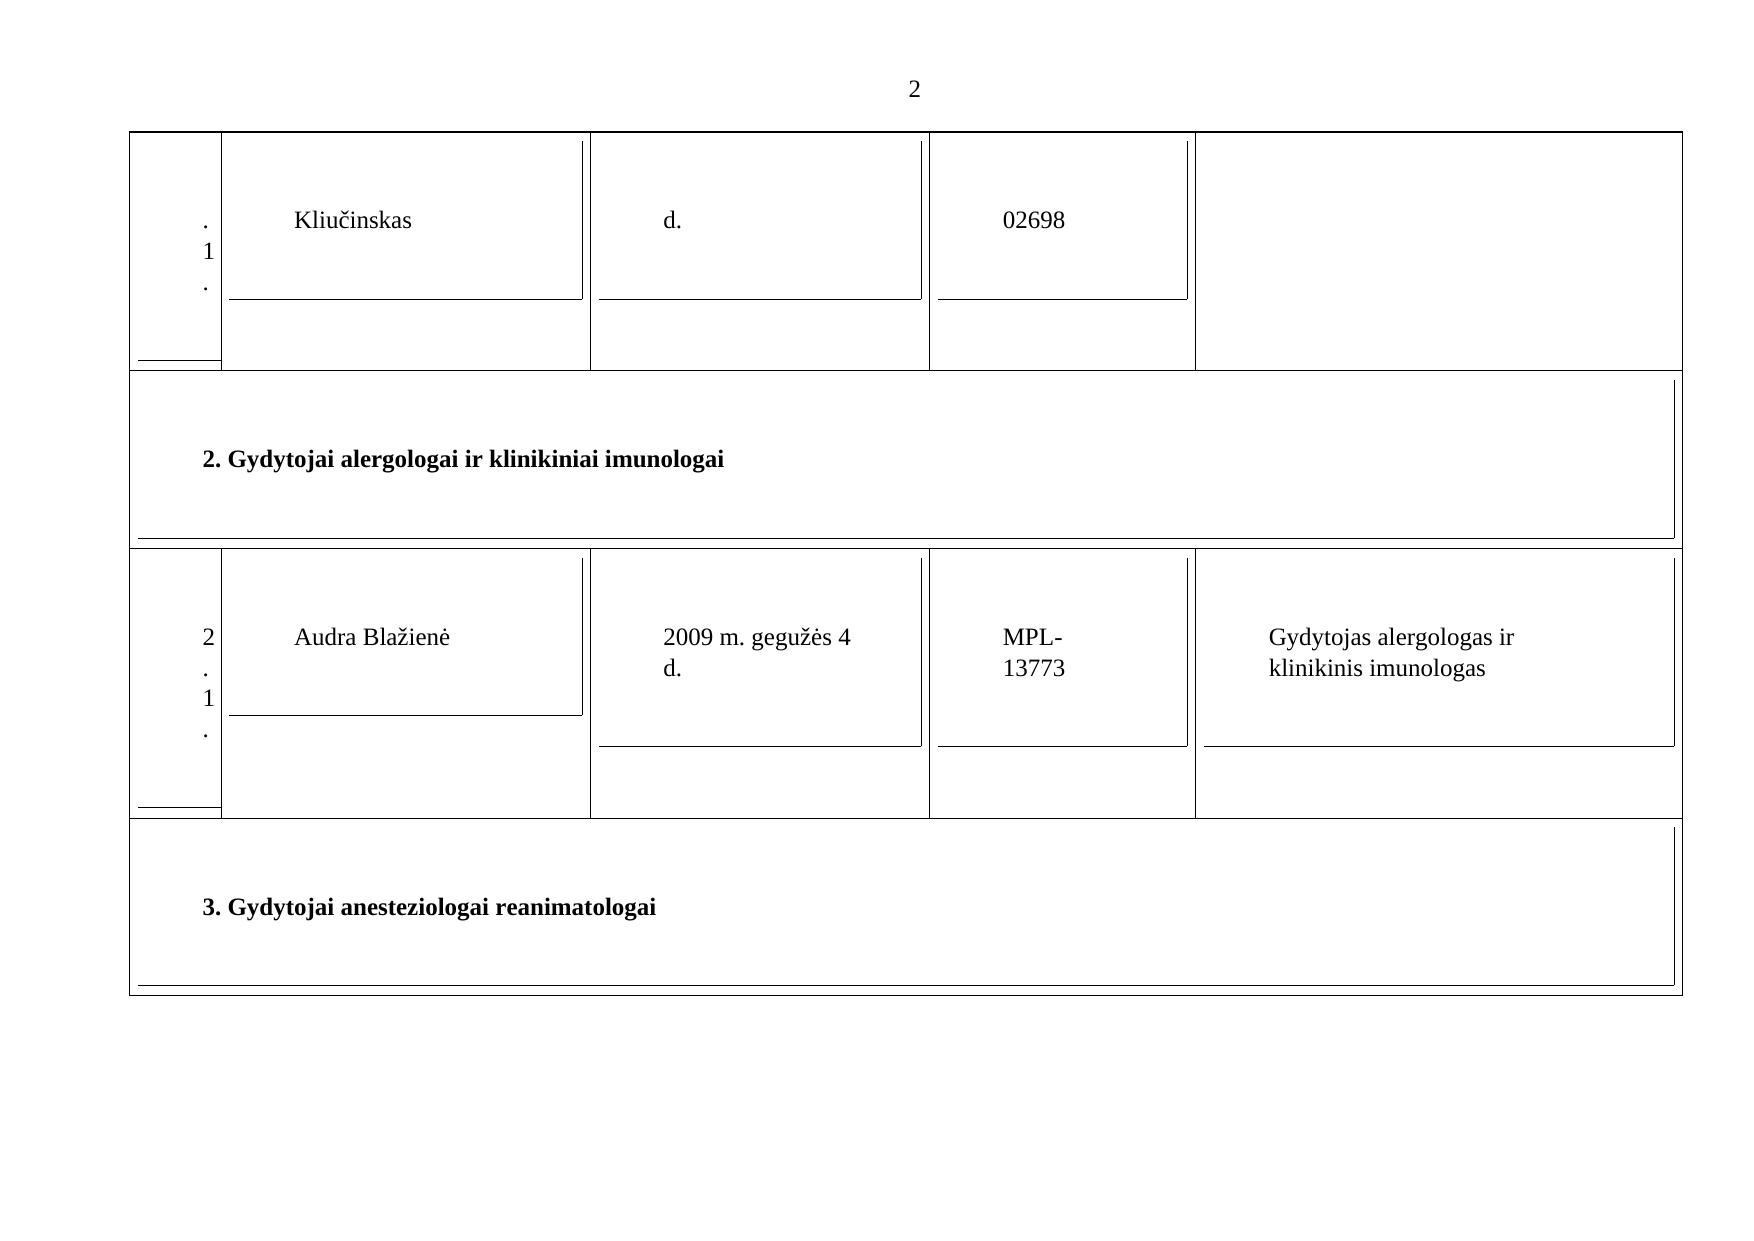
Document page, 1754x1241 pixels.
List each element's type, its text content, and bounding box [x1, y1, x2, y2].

table_cell [1196, 133, 1682, 370]
table_cell 2. Gydytojai alergologai ir klinikiniai imunologai [130, 371, 1682, 548]
table_cell 02698 [930, 133, 1195, 370]
table_cell d. [591, 133, 929, 370]
table_cell 2.1. [130, 549, 221, 818]
table_cell Audra Blažienė [222, 549, 590, 818]
table_cell 3. Gydytojai anesteziologai reanimatologai [130, 819, 1682, 995]
table_cell Gydytojas alergologas ir klinikinis imunologas [1196, 549, 1682, 818]
table_cell Kliučinskas [222, 133, 590, 370]
table_cell .1. [130, 133, 221, 370]
table_cell MPL-13773 [930, 549, 1195, 818]
table_cell 2009 m. gegužės 4 d. [591, 549, 929, 818]
